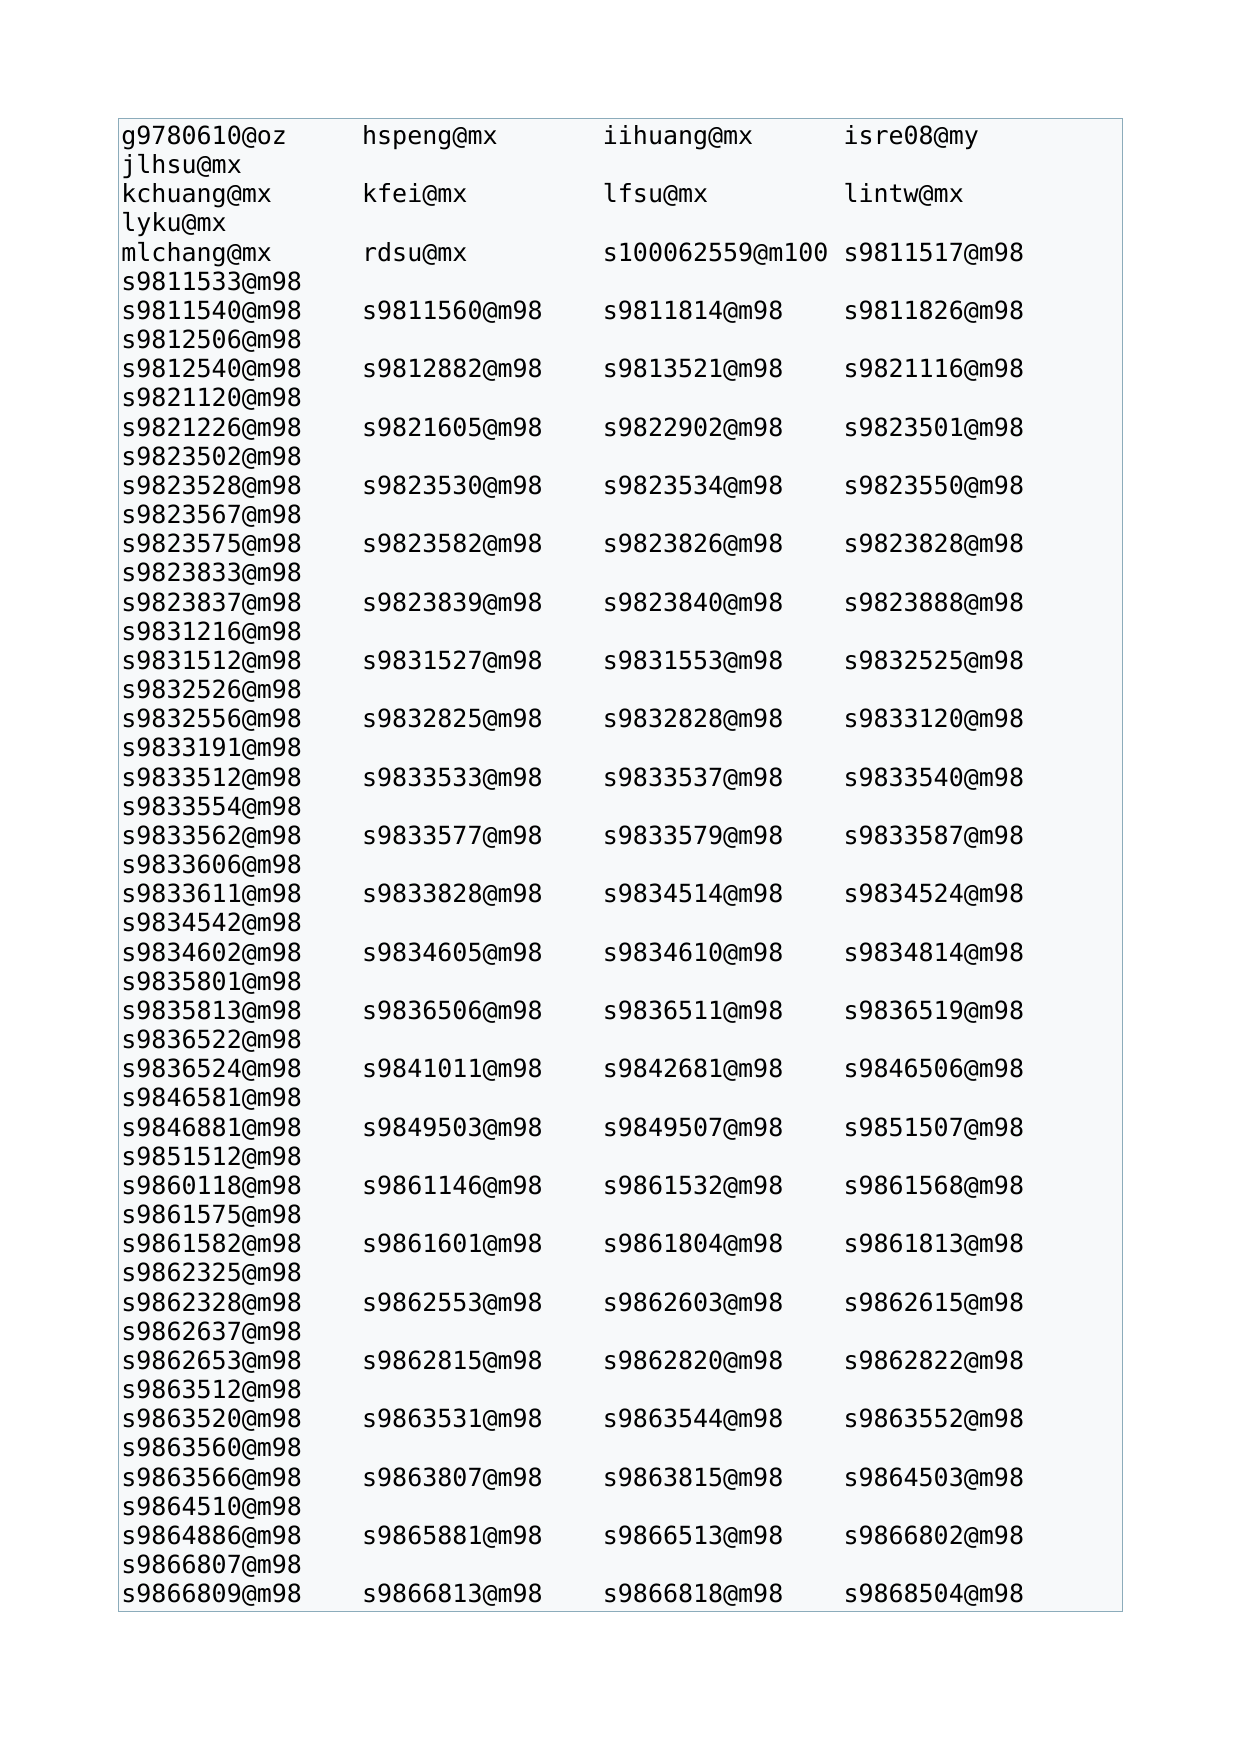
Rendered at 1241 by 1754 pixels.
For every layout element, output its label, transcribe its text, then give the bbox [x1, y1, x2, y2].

text g9780610@oz hspeng@mx iihuang@mx isre08@my jlhsu@mx kchuang@mx kfei@mx lfsu@mx lintw@mx lyku@mx mlchang@mx rdsu@mx s100062559@m100 s9811517@m98 s9811533@m98 s9811540@m98 s9811560@m98 s9811814@m98 s9811826@m98 s9812506@m98 s9812540@m98 s9812882@m98 s9813521@m98 s9821116@m98 s9821120@m98 s9821226@m98 s9821605@m98 s9822902@m98 s9823501@m98 s9823502@m98 s9823528@m98 s9823530@m98 s9823534@m98 s9823550@m98 s9823567@m98 s9823575@m98 s9823582@m98 s9823826@m98 s9823828@m98 s9823833@m98 s9823837@m98 s9823839@m98 s9823840@m98 s9823888@m98 s9831216@m98 s9831512@m98 s9831527@m98 s9831553@m98 s9832525@m98 s9832526@m98 s9832556@m98 s9832825@m98 s9832828@m98 s9833120@m98 s9833191@m98 s9833512@m98 s9833533@m98 s9833537@m98 s9833540@m98 s9833554@m98 s9833562@m98 s9833577@m98 s9833579@m98 s9833587@m98 s9833606@m98 s9833611@m98 s9833828@m98 s9834514@m98 s9834524@m98 s9834542@m98 s9834602@m98 s9834605@m98 s9834610@m98 s9834814@m98 s9835801@m98 s9835813@m98 s9836506@m98 s9836511@m98 s9836519@m98 s9836522@m98 s9836524@m98 s9841011@m98 s9842681@m98 s9846506@m98 s9846581@m98 s9846881@m98 s9849503@m98 s9849507@m98 s9851507@m98 s9851512@m98 s9860118@m98 s9861146@m98 s9861532@m98 s9861568@m98 s9861575@m98 s9861582@m98 s9861601@m98 s9861804@m98 s9861813@m98 s9862325@m98 s9862328@m98 s9862553@m98 s9862603@m98 s9862615@m98 s9862637@m98 s9862653@m98 s9862815@m98 s9862820@m98 s9862822@m98 s9863512@m98 s9863520@m98 s9863531@m98 s9863544@m98 s9863552@m98 s9863560@m98 s9863566@m98 s9863807@m98 s9863815@m98 s9864503@m98 s9864510@m98 s9864886@m98 s9865881@m98 s9866513@m98 s9866802@m98 s9866807@m98 s9866809@m98 s9866813@m98 s9866818@m98 s9868504@m98 [119, 119, 1122, 1611]
